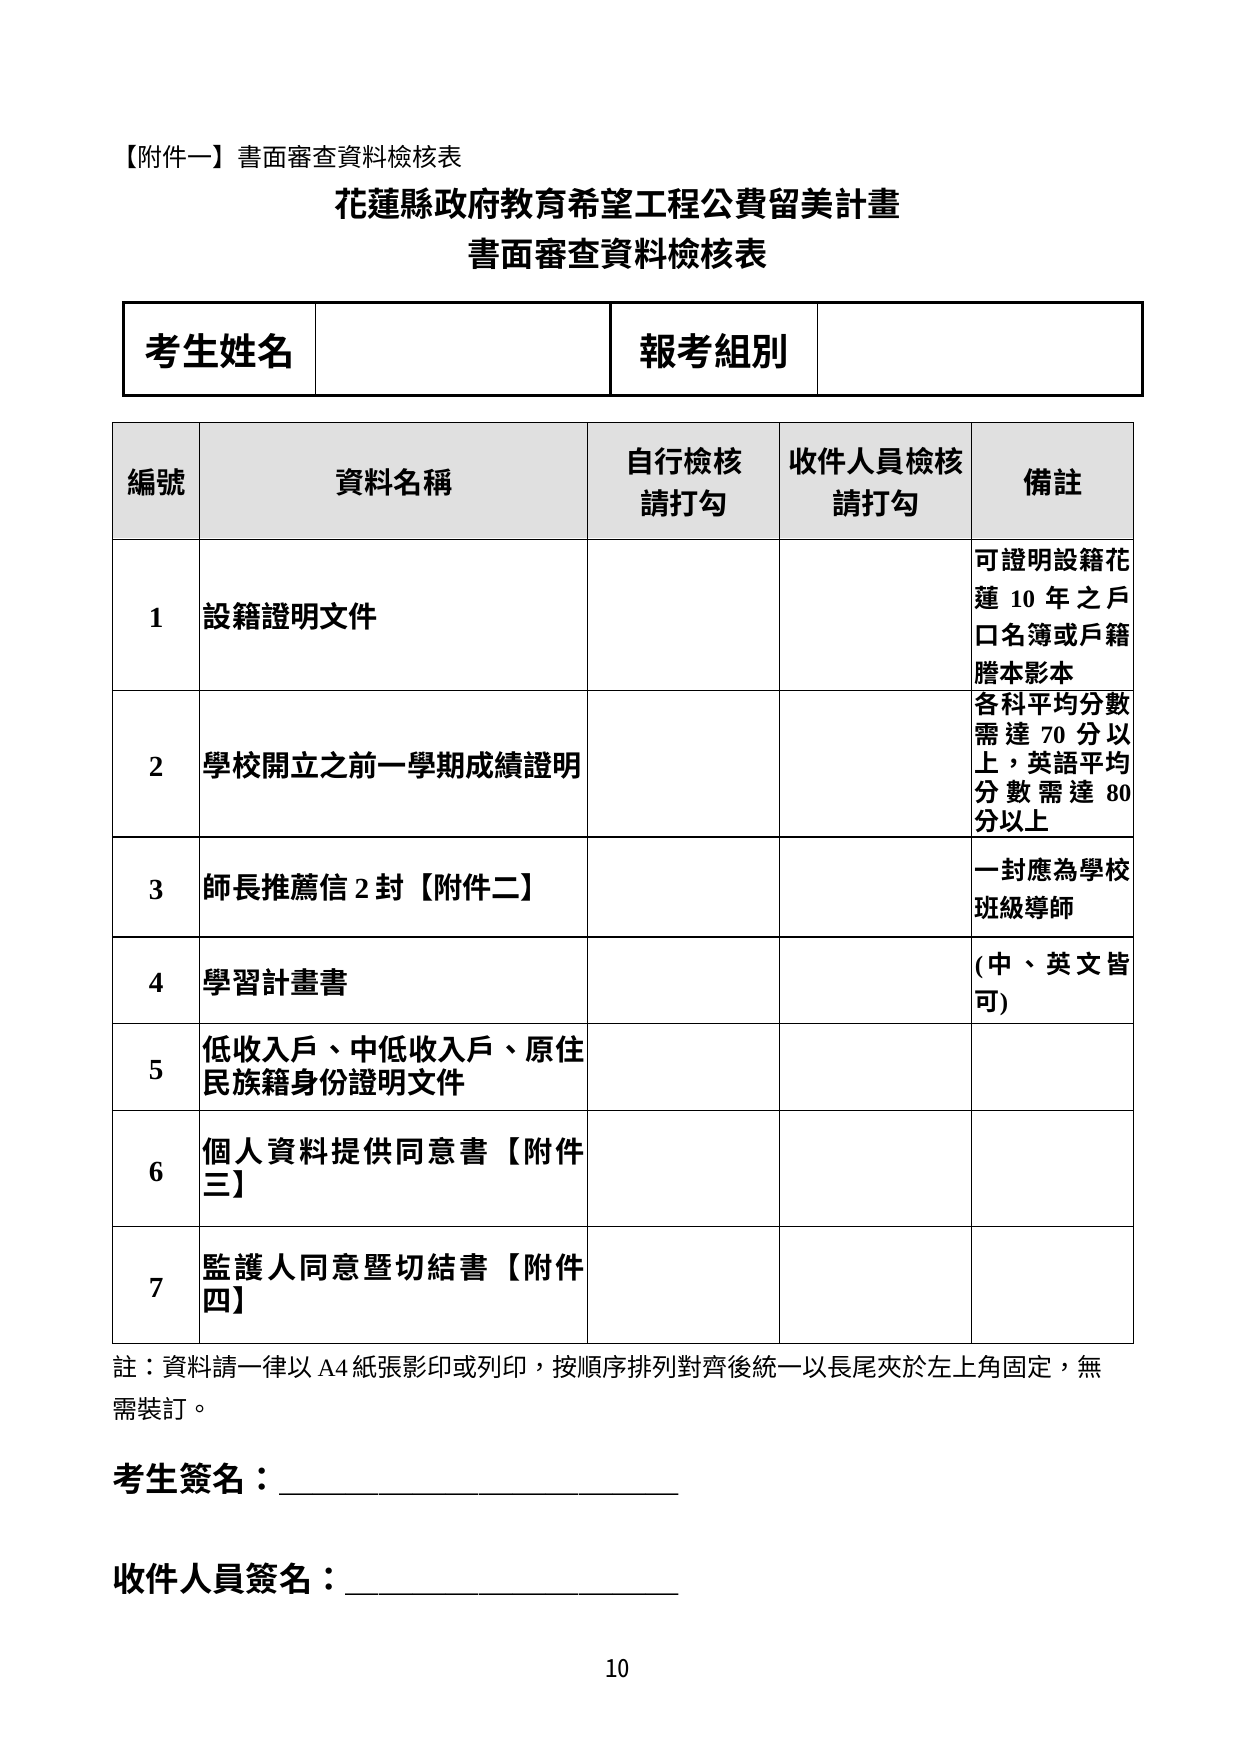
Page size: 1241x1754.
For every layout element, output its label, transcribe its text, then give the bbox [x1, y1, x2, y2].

table_cell [588, 1227, 779, 1342]
table_cell 2 [113, 691, 199, 836]
text 考生簽名：＿＿＿＿＿＿＿＿＿＿＿＿ [112, 1452, 1122, 1502]
table_header 編號 [113, 423, 199, 538]
table_header 資料名稱 [200, 423, 587, 538]
table_cell 3 [113, 838, 199, 936]
table_header 考生姓名 [125, 304, 315, 394]
table_cell 設籍證明文件 [200, 540, 587, 689]
table_cell (中、英文皆可) [972, 938, 1133, 1023]
table_cell 各科平均分數需達70分以上，英語平均分數需達80分以上 [972, 691, 1133, 836]
table_cell 1 [113, 540, 199, 689]
table_cell 4 [113, 938, 199, 1023]
table_cell [588, 938, 779, 1023]
table_cell [588, 1024, 779, 1110]
table_cell 6 [113, 1111, 199, 1226]
table_cell [780, 1111, 971, 1226]
table_cell [588, 838, 779, 936]
table_cell [780, 540, 971, 689]
table_cell [972, 1024, 1133, 1110]
table_cell [972, 1111, 1133, 1226]
table_cell 7 [113, 1227, 199, 1342]
table_header 自行檢核 請打勾 [588, 423, 779, 538]
table_cell [780, 938, 971, 1023]
table_cell 學習計畫書 [200, 938, 587, 1023]
text 註：資料請一律以A4紙張影印或列印，按順序排列對齊後統一以長尾夾於左上角固定，無需裝訂。 [112, 1344, 1122, 1427]
table_cell 學校開立之前一學期成績證明 [200, 691, 587, 836]
table_cell [780, 1227, 971, 1342]
table_header [818, 304, 1141, 394]
table_cell 5 [113, 1024, 199, 1110]
text 書面審查資料檢核表 [112, 226, 1122, 276]
table_cell [780, 1024, 971, 1110]
text 【附件一】書面審查資料檢核表 [112, 126, 1122, 176]
table_cell [588, 540, 779, 689]
table_cell [972, 1227, 1133, 1342]
table_header [316, 304, 609, 394]
table_cell 個人資料提供同意書【附件三】 [200, 1111, 587, 1226]
text 花蓮縣政府教育希望工程公費留美計畫 [112, 176, 1122, 226]
table_cell 師長推薦信2封【附件二】 [200, 838, 587, 936]
table_cell [780, 691, 971, 836]
table_cell 低收入戶、中低收入戶、原住民族籍身份證明文件 [200, 1024, 587, 1110]
text 收件人員簽名：＿＿＿＿＿＿＿＿＿＿ [112, 1552, 1122, 1602]
table_header 收件人員檢核 請打勾 [780, 423, 971, 538]
table_header 報考組別 [612, 304, 817, 394]
table_header 備註 [972, 423, 1133, 538]
table_cell 可證明設籍花蓮10年之戶口名簿或戶籍謄本影本 [972, 540, 1133, 689]
table_cell [588, 1111, 779, 1226]
table_cell [780, 838, 971, 936]
table_cell 監護人同意暨切結書【附件四】 [200, 1227, 587, 1342]
table_cell [588, 691, 779, 836]
table_cell 一封應為學校班級導師 [972, 838, 1133, 936]
